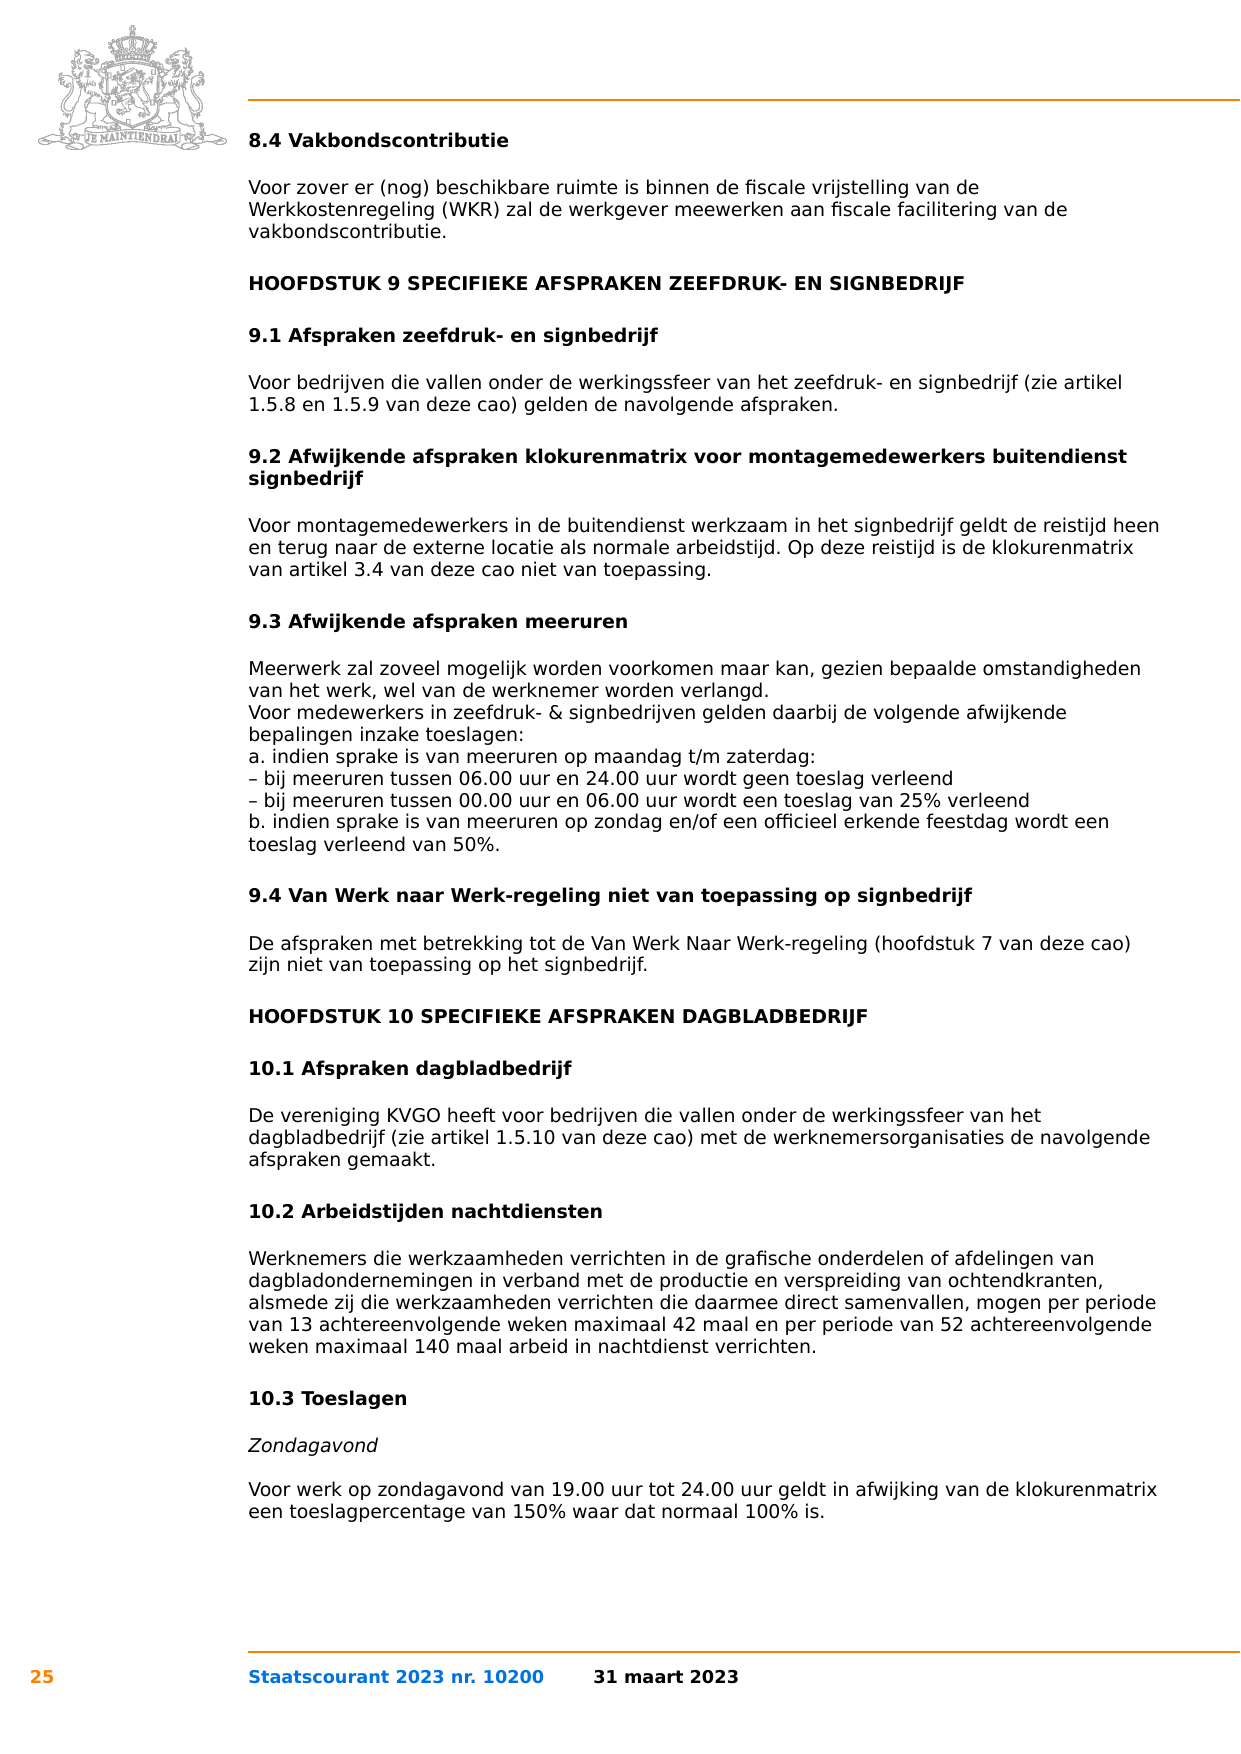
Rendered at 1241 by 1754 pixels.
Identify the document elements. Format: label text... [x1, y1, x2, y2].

subtitle 10.2 Arbeidstijden nachtdiensten [248, 1201, 1163, 1223]
text – bij meeruren tussen 06.00 uur en 24.00 uur wordt geen toeslag verleend [248, 767, 1163, 789]
text Voor bedrijven die vallen onder de werkingssfeer van het zeefdruk- en signbedrijf (zie artikel 1.5.8 en 1.5.9 van deze cao) gelden de navolgende afspraken. [248, 372, 1163, 416]
text – bij meeruren tussen 00.00 uur en 06.00 uur wordt een toeslag van 25% verleend [248, 789, 1163, 811]
subtitle 9.4 Van Werk naar Werk-regeling niet van toepassing op signbedrijf [248, 885, 1163, 907]
picture [38, 25, 227, 150]
subtitle 9.3 Afwijkende afspraken meeruren [248, 611, 1163, 633]
subtitle HOOFDSTUK 10 SPECIFIEKE AFSPRAKEN DAGBLADBEDRIJF [248, 1006, 1163, 1028]
text De afspraken met betrekking tot de Van Werk Naar Werk-regeling (hoofdstuk 7 van deze cao) zijn niet van toepassing op het signbedrijf. [248, 932, 1163, 976]
subtitle Zondagavond [248, 1435, 1163, 1457]
subtitle 8.4 Vakbondscontributie [248, 130, 1163, 152]
text Voor medewerkers in zeefdruk- & signbedrijven gelden daarbij de volgende afwijkende bepalingen inzake toeslagen: [248, 702, 1163, 746]
text b. indien sprake is van meeruren op zondag en/of een officieel erkende feestdag wordt een toeslag verleend van 50%. [248, 811, 1163, 855]
subtitle 9.1 Afspraken zeefdruk- en signbedrijf [248, 325, 1163, 347]
subtitle 9.2 Afwijkende afspraken klokurenmatrix voor montagemedewerkers buitendienst signbedrijf [248, 446, 1163, 490]
text Voor montagemedewerkers in de buitendienst werkzaam in het signbedrijf geldt de reistijd heen en terug naar de externe locatie als normale arbeidstijd. Op deze reistijd is de klokurenmatrix van artikel 3.4 van deze cao niet van toepassing. [248, 515, 1163, 581]
subtitle HOOFDSTUK 9 SPECIFIEKE AFSPRAKEN ZEEFDRUK- EN SIGNBEDRIJF [248, 273, 1163, 295]
text De vereniging KVGO heeft voor bedrijven die vallen onder de werkingssfeer van het dagbladbedrijf (zie artikel 1.5.10 van deze cao) met de werknemersorganisaties de navolgende afspraken gemaakt. [248, 1105, 1163, 1171]
text a. indien sprake is van meeruren op maandag t/m zaterdag: [248, 746, 1163, 767]
text Meerwerk zal zoveel mogelijk worden voorkomen maar kan, gezien bepaalde omstandigheden van het werk, wel van de werknemer worden verlangd. [248, 658, 1163, 702]
text Werknemers die werkzaamheden verrichten in de grafische onderdelen of afdelingen van dagbladondernemingen in verband met de productie en verspreiding van ochtendkranten, alsmede zij die werkzaamheden verrichten die daarmee direct samenvallen, mogen per periode van 13 achtereenvolgende weken maximaal 42 maal en per periode van 52 achtereenvolgende weken maximaal 140 maal arbeid in nachtdienst verrichten. [248, 1248, 1163, 1358]
text Voor zover er (nog) beschikbare ruimte is binnen de fiscale vrijstelling van de Werkkostenregeling (WKR) zal de werkgever meewerken aan fiscale facilitering van de vakbondscontributie. [248, 177, 1163, 243]
text Voor werk op zondagavond van 19.00 uur tot 24.00 uur geldt in afwijking van de klokurenmatrix een toeslagpercentage van 150% waar dat normaal 100% is. [248, 1479, 1163, 1523]
subtitle 10.3 Toeslagen [248, 1388, 1163, 1410]
subtitle 10.1 Afspraken dagbladbedrijf [248, 1058, 1163, 1080]
